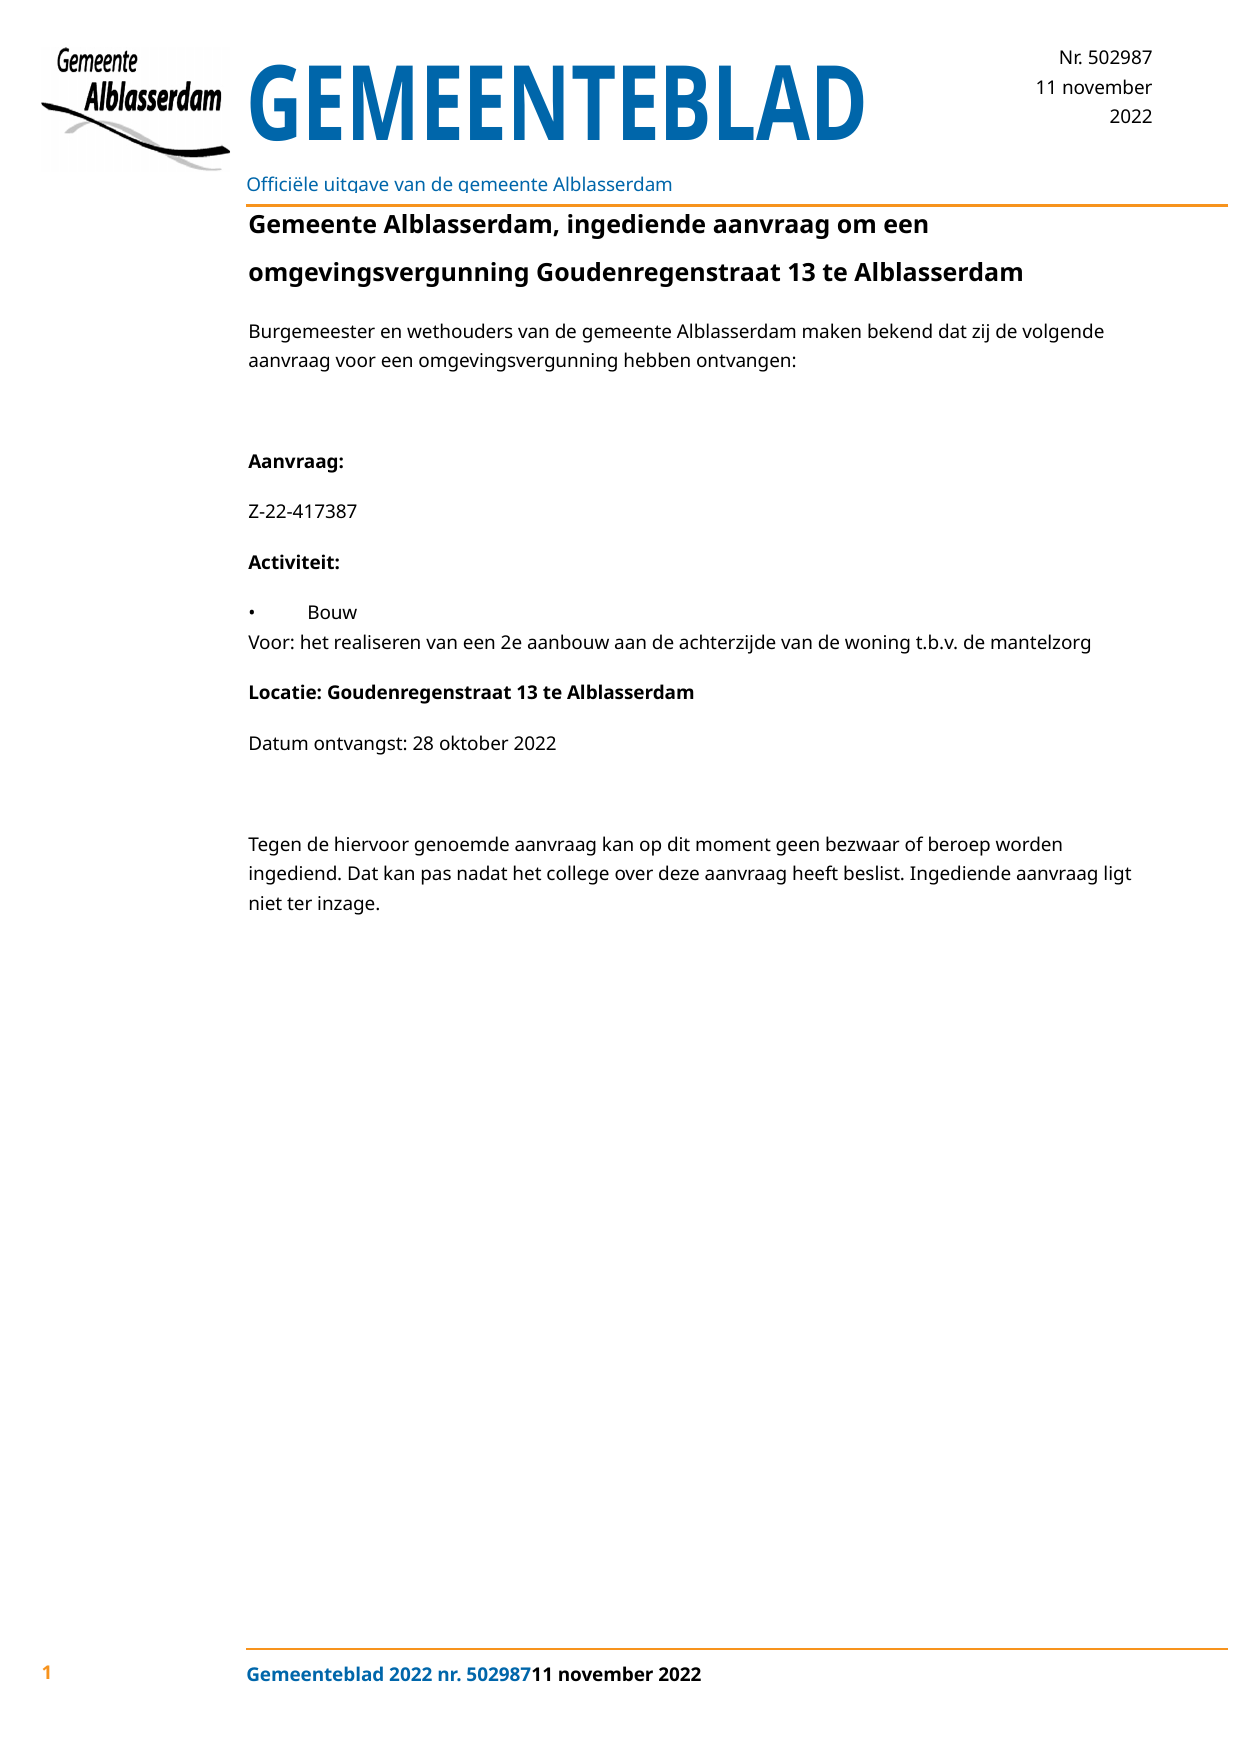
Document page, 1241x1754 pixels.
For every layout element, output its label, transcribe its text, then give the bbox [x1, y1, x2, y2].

text Activiteit: [248, 549, 1152, 575]
text Gemeente Alblasserdam, ingediende aanvraag om een omgevingsvergunning Goudenregenstraat 13 te Alblasserdam [248, 207, 1152, 288]
list Bouw [248, 599, 1152, 625]
text Tegen de hiervoor genoemde aanvraag kan op dit moment geen bezwaar of beroep worden ingediend. Dat kan pas nadat het college over deze aanvraag heeft beslist. Ingediende aanvraag ligt niet ter inzage. [248, 831, 1152, 916]
text Locatie: Goudenregenstraat 13 te Alblasserdam [248, 679, 1152, 705]
text Burgemeester en wethouders van de gemeente Alblasserdam maken bekend dat zij de volgende aanvraag voor een omgevingsvergunning hebben ontvangen: [248, 318, 1152, 373]
text Aanvraag: [248, 448, 1152, 474]
text Datum ontvangst: 28 oktober 2022 [248, 730, 1152, 756]
picture [41, 47, 231, 172]
text Voor: het realiseren van een 2e aanbouw aan de achterzijde van de woning t.b.v. de mantelzorg [248, 629, 1152, 655]
text Z-22-417387 [248, 499, 1152, 524]
